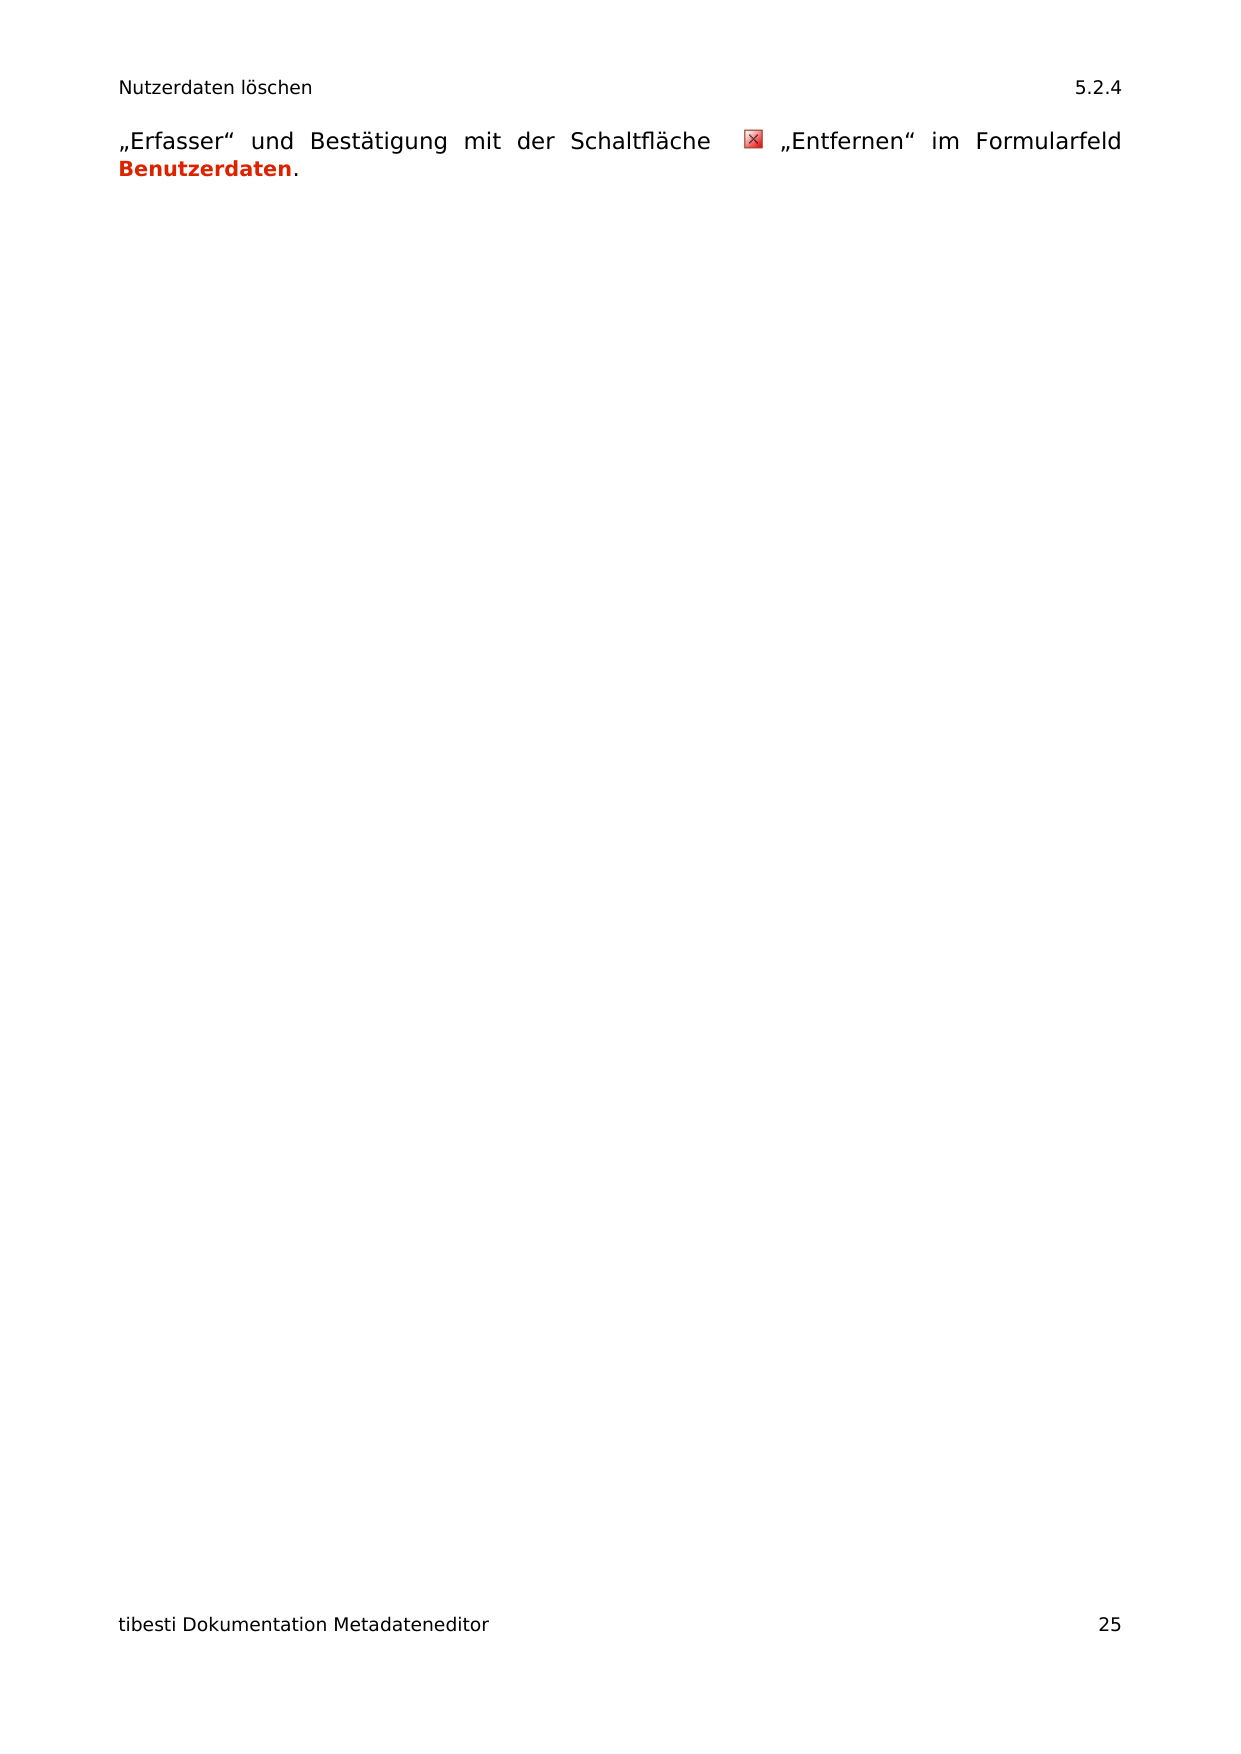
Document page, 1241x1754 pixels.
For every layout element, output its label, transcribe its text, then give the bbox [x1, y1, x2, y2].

picture [742, 128, 764, 150]
text „Erfasser“ und Bestätigung mit der Schaltfläche „Entfernen“ im Formularfeld Benutzerdaten. [118, 128, 1122, 181]
